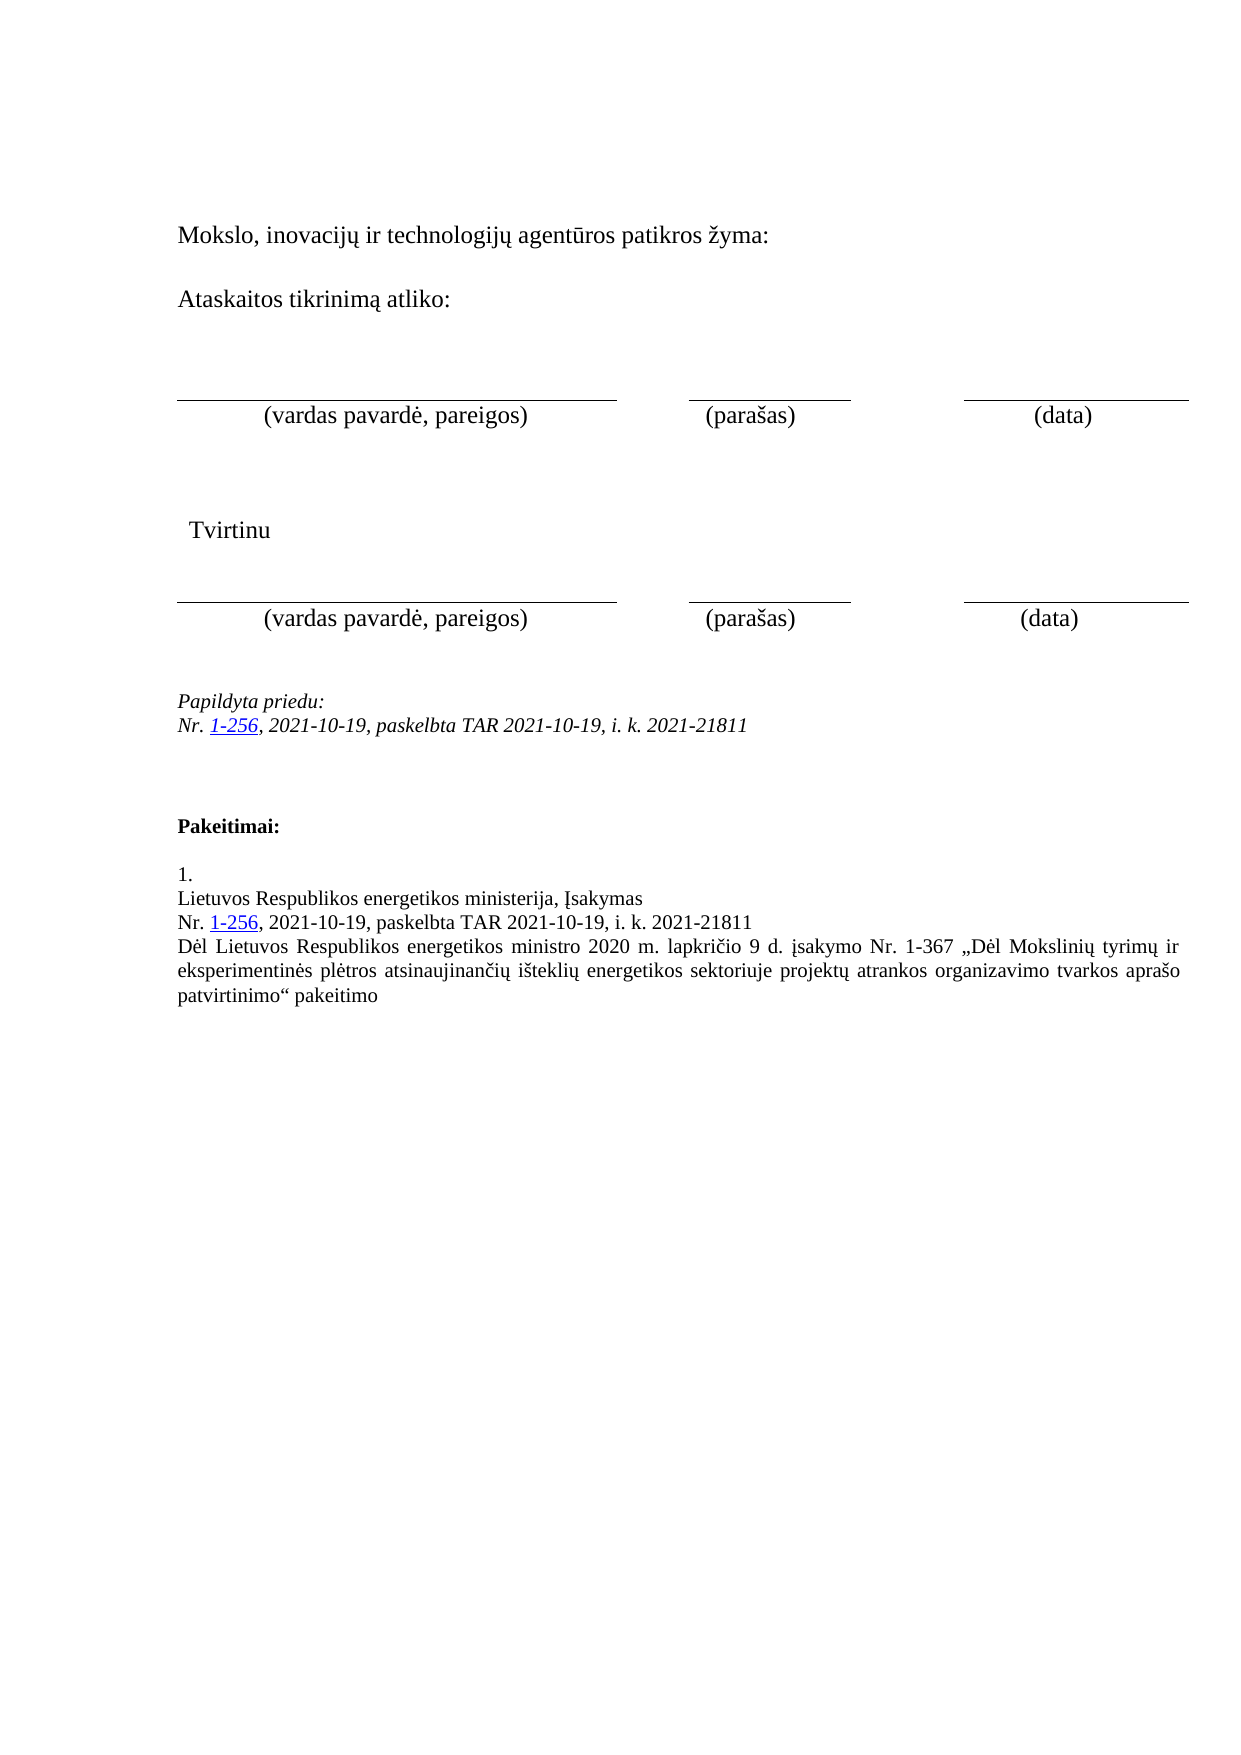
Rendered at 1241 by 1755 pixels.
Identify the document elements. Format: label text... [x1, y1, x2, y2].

table_cell (parašas) [689, 401, 851, 602]
table_cell (vardas pavardė, pareigos) Tvirtinu [177, 401, 617, 602]
table_cell (data) [964, 401, 1188, 602]
table_cell [851, 602, 964, 660]
table_header [851, 371, 964, 399]
table_header [177, 371, 617, 399]
table_header [689, 371, 851, 399]
text Pakeitimai: [177, 814, 1181, 838]
table_cell [851, 400, 964, 602]
text Nr. 1-256, 2021-10-19, paskelbta TAR 2021-10-19, i. k. 2021-21811 [177, 910, 1181, 934]
table_cell (parašas) [689, 603, 851, 660]
table_cell [617, 602, 688, 660]
text Ataskaitos tikrinimą atliko: [177, 284, 1181, 313]
text Dėl Lietuvos Respublikos energetikos ministro 2020 m. lapkričio 9 d. įsakymo Nr. 1-367 „Dėl Mokslinių tyrimų ir eksperimentinės plėtros atsinaujinančių išteklių energetikos sektoriuje projektų atrankos organizavimo tvarkos aprašo patvirtinimo“ pakeitimo [177, 934, 1181, 1007]
table_header [964, 371, 1188, 399]
table_header [617, 371, 688, 399]
text Papildyta priedu: [177, 689, 1181, 713]
table_cell [617, 400, 688, 602]
text 1. [177, 862, 1181, 886]
text Mokslo, inovacijų ir technologijų agentūros patikros žyma: [177, 220, 1021, 248]
text Nr. 1-256, 2021-10-19, paskelbta TAR 2021-10-19, i. k. 2021-21811 [177, 713, 1181, 737]
text Lietuvos Respublikos energetikos ministerija, Įsakymas [177, 886, 1181, 910]
table_cell (vardas pavardė, pareigos) [177, 603, 617, 660]
table_cell (data) [964, 603, 1188, 660]
